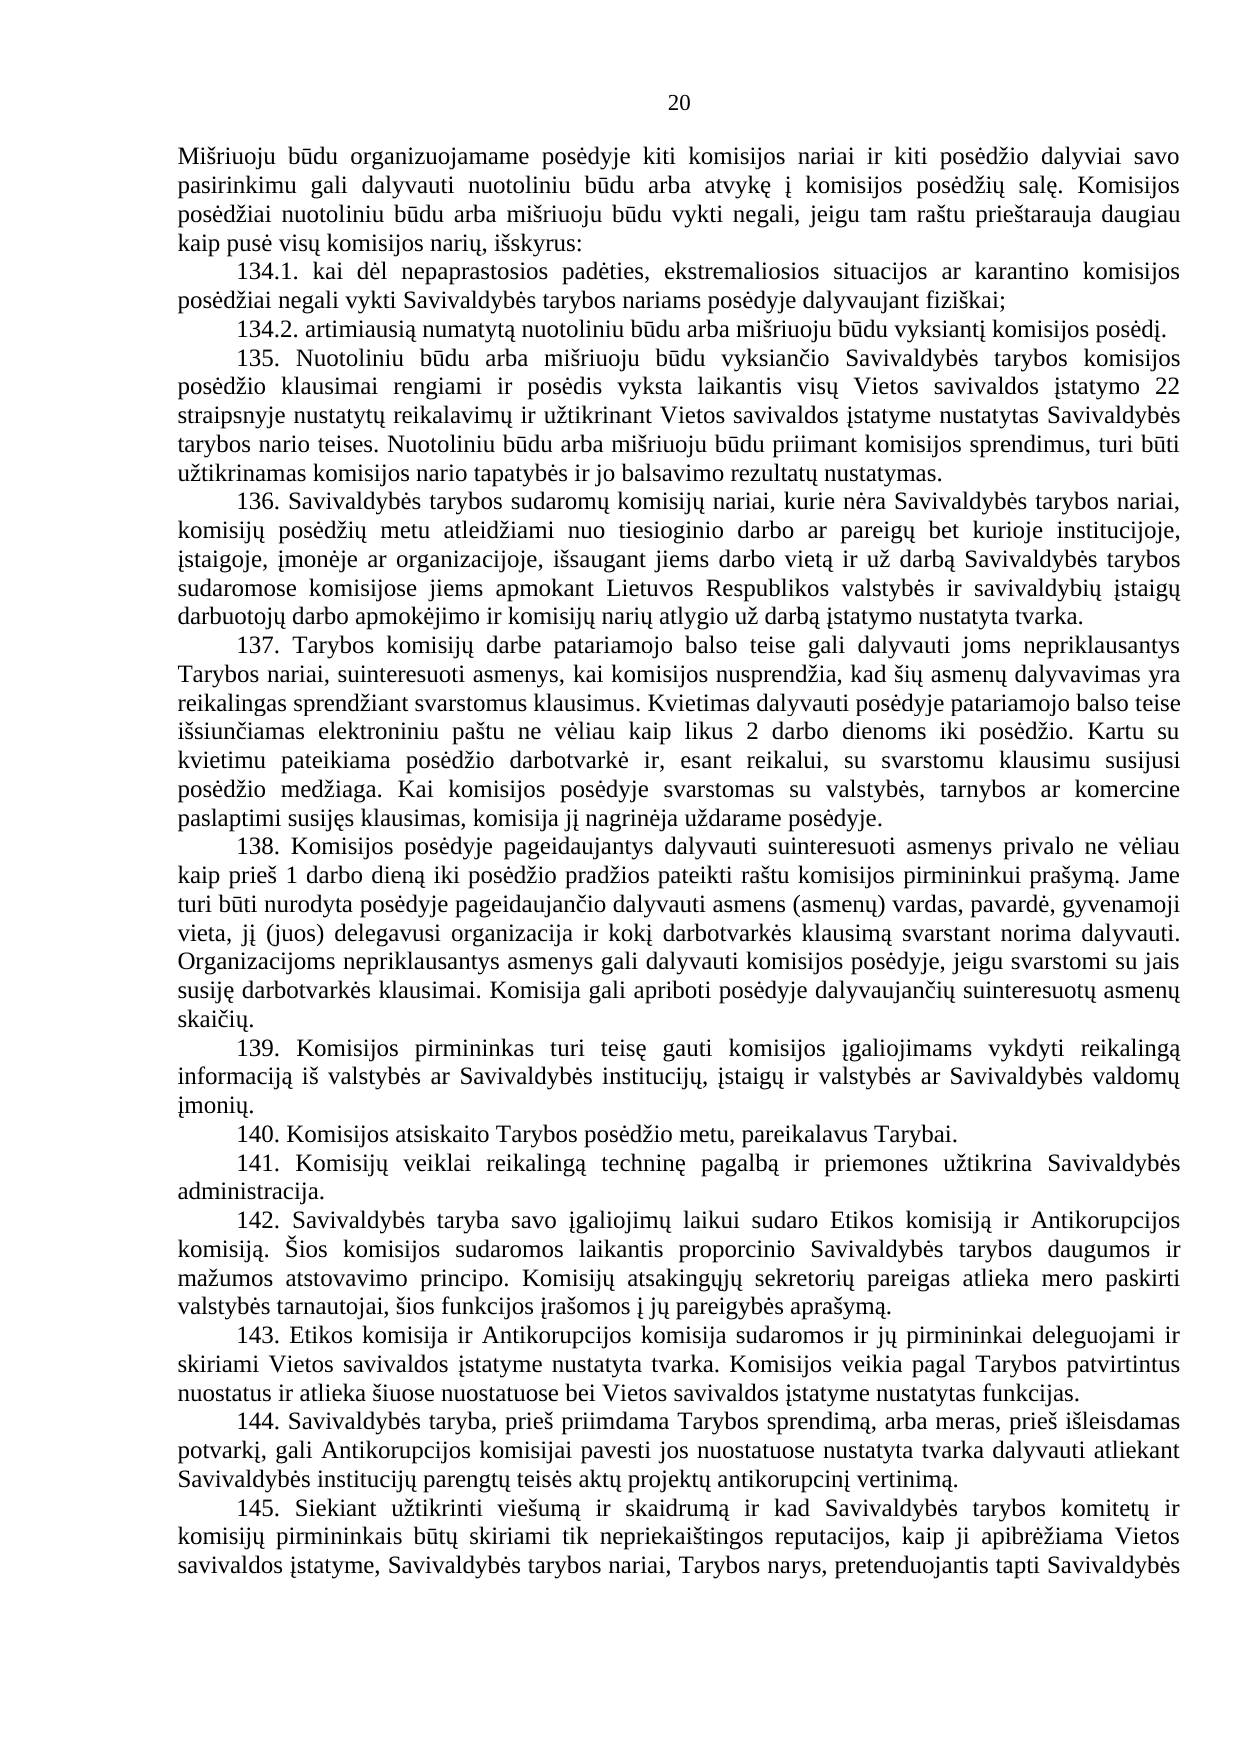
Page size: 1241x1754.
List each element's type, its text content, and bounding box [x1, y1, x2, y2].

text 137. Tarybos komisijų darbe patariamojo balso teise gali dalyvauti joms nepriklausantys Tarybos nariai, suinteresuoti asmenys, kai komisijos nusprendžia, kad šių asmenų dalyvavimas yra reikalingas sprendžiant svarstomus klausimus. Kvietimas dalyvauti posėdyje patariamojo balso teise išsiunčiamas elektroniniu paštu ne vėliau kaip likus 2 darbo dienoms iki posėdžio. Kartu su kvietimu pateikiama posėdžio darbotvarkė ir, esant reikalui, su svarstomu klausimu susijusi posėdžio medžiaga. Kai komisijos posėdyje svarstomas su valstybės, tarnybos ar komercine paslaptimi susijęs klausimas, komisija jį nagrinėja uždarame posėdyje. [177, 630, 1181, 831]
text 135. Nuotoliniu būdu arba mišriuoju būdu vyksiančio Savivaldybės tarybos komisijos posėdžio klausimai rengiami ir posėdis vyksta laikantis visų Vietos savivaldos įstatymo 22 straipsnyje nustatytų reikalavimų ir užtikrinant Vietos savivaldos įstatyme nustatytas Savivaldybės tarybos nario teises. Nuotoliniu būdu arba mišriuoju būdu priimant komisijos sprendimus, turi būti užtikrinamas komisijos nario tapatybės ir jo balsavimo rezultatų nustatymas. [177, 343, 1181, 486]
text 134.1. kai dėl nepaprastosios padėties, ekstremaliosios situacijos ar karantino komisijos posėdžiai negali vykti Savivaldybės tarybos nariams posėdyje dalyvaujant fiziškai; [177, 256, 1181, 314]
text 140. Komisijos atsiskaito Tarybos posėdžio metu, pareikalavus Tarybai. [177, 1119, 1181, 1148]
text 143. Etikos komisija ir Antikorupcijos komisija sudaromos ir jų pirmininkai deleguojami ir skiriami Vietos savivaldos įstatyme nustatyta tvarka. Komisijos veikia pagal Tarybos patvirtintus nuostatus ir atlieka šiuose nuostatuose bei Vietos savivaldos įstatyme nustatytas funkcijas. [177, 1320, 1181, 1406]
text Mišriuoju būdu organizuojamame posėdyje kiti komisijos nariai ir kiti posėdžio dalyviai savo pasirinkimu gali dalyvauti nuotoliniu būdu arba atvykę į komisijos posėdžių salę. Komisijos posėdžiai nuotoliniu būdu arba mišriuoju būdu vykti negali, jeigu tam raštu prieštarauja daugiau kaip pusė visų komisijos narių, išskyrus: [177, 141, 1181, 256]
text 145. Siekiant užtikrinti viešumą ir skaidrumą ir kad Savivaldybės tarybos komitetų ir komisijų pirmininkais būtų skiriami tik nepriekaištingos reputacijos, kaip ji apibrėžiama Vietos savivaldos įstatyme, Savivaldybės tarybos nariai, Tarybos narys, pretenduojantis tapti Savivaldybės [177, 1493, 1181, 1579]
text 134.2. artimiausią numatytą nuotoliniu būdu arba mišriuoju būdu vyksiantį komisijos posėdį. [177, 314, 1181, 343]
text 141. Komisijų veiklai reikalingą techninę pagalbą ir priemones užtikrina Savivaldybės administracija. [177, 1148, 1181, 1205]
text 144. Savivaldybės taryba, prieš priimdama Tarybos sprendimą, arba meras, prieš išleisdamas potvarkį, gali Antikorupcijos komisijai pavesti jos nuostatuose nustatyta tvarka dalyvauti atliekant Savivaldybės institucijų parengtų teisės aktų projektų antikorupcinį vertinimą. [177, 1406, 1181, 1493]
text 136. Savivaldybės tarybos sudaromų komisijų nariai, kurie nėra Savivaldybės tarybos nariai, komisijų posėdžių metu atleidžiami nuo tiesioginio darbo ar pareigų bet kurioje institucijoje, įstaigoje, įmonėje ar organizacijoje, išsaugant jiems darbo vietą ir už darbą Savivaldybės tarybos sudaromose komisijose jiems apmokant Lietuvos Respublikos valstybės ir savivaldybių įstaigų darbuotojų darbo apmokėjimo ir komisijų narių atlygio už darbą įstatymo nustatyta tvarka. [177, 486, 1181, 630]
text 142. Savivaldybės taryba savo įgaliojimų laikui sudaro Etikos komisiją ir Antikorupcijos komisiją. Šios komisijos sudaromos laikantis proporcinio Savivaldybės tarybos daugumos ir mažumos atstovavimo principo. Komisijų atsakingųjų sekretorių pareigas atlieka mero paskirti valstybės tarnautojai, šios funkcijos įrašomos į jų pareigybės aprašymą. [177, 1205, 1181, 1320]
text 138. Komisijos posėdyje pageidaujantys dalyvauti suinteresuoti asmenys privalo ne vėliau kaip prieš 1 darbo dieną iki posėdžio pradžios pateikti raštu komisijos pirmininkui prašymą. Jame turi būti nurodyta posėdyje pageidaujančio dalyvauti asmens (asmenų) vardas, pavardė, gyvenamoji vieta, jį (juos) delegavusi organizacija ir kokį darbotvarkės klausimą svarstant norima dalyvauti. Organizacijoms nepriklausantys asmenys gali dalyvauti komisijos posėdyje, jeigu svarstomi su jais susiję darbotvarkės klausimai. Komisija gali apriboti posėdyje dalyvaujančių suinteresuotų asmenų skaičių. [177, 831, 1181, 1033]
text 139. Komisijos pirmininkas turi teisę gauti komisijos įgaliojimams vykdyti reikalingą informaciją iš valstybės ar Savivaldybės institucijų, įstaigų ir valstybės ar Savivaldybės valdomų įmonių. [177, 1033, 1181, 1119]
